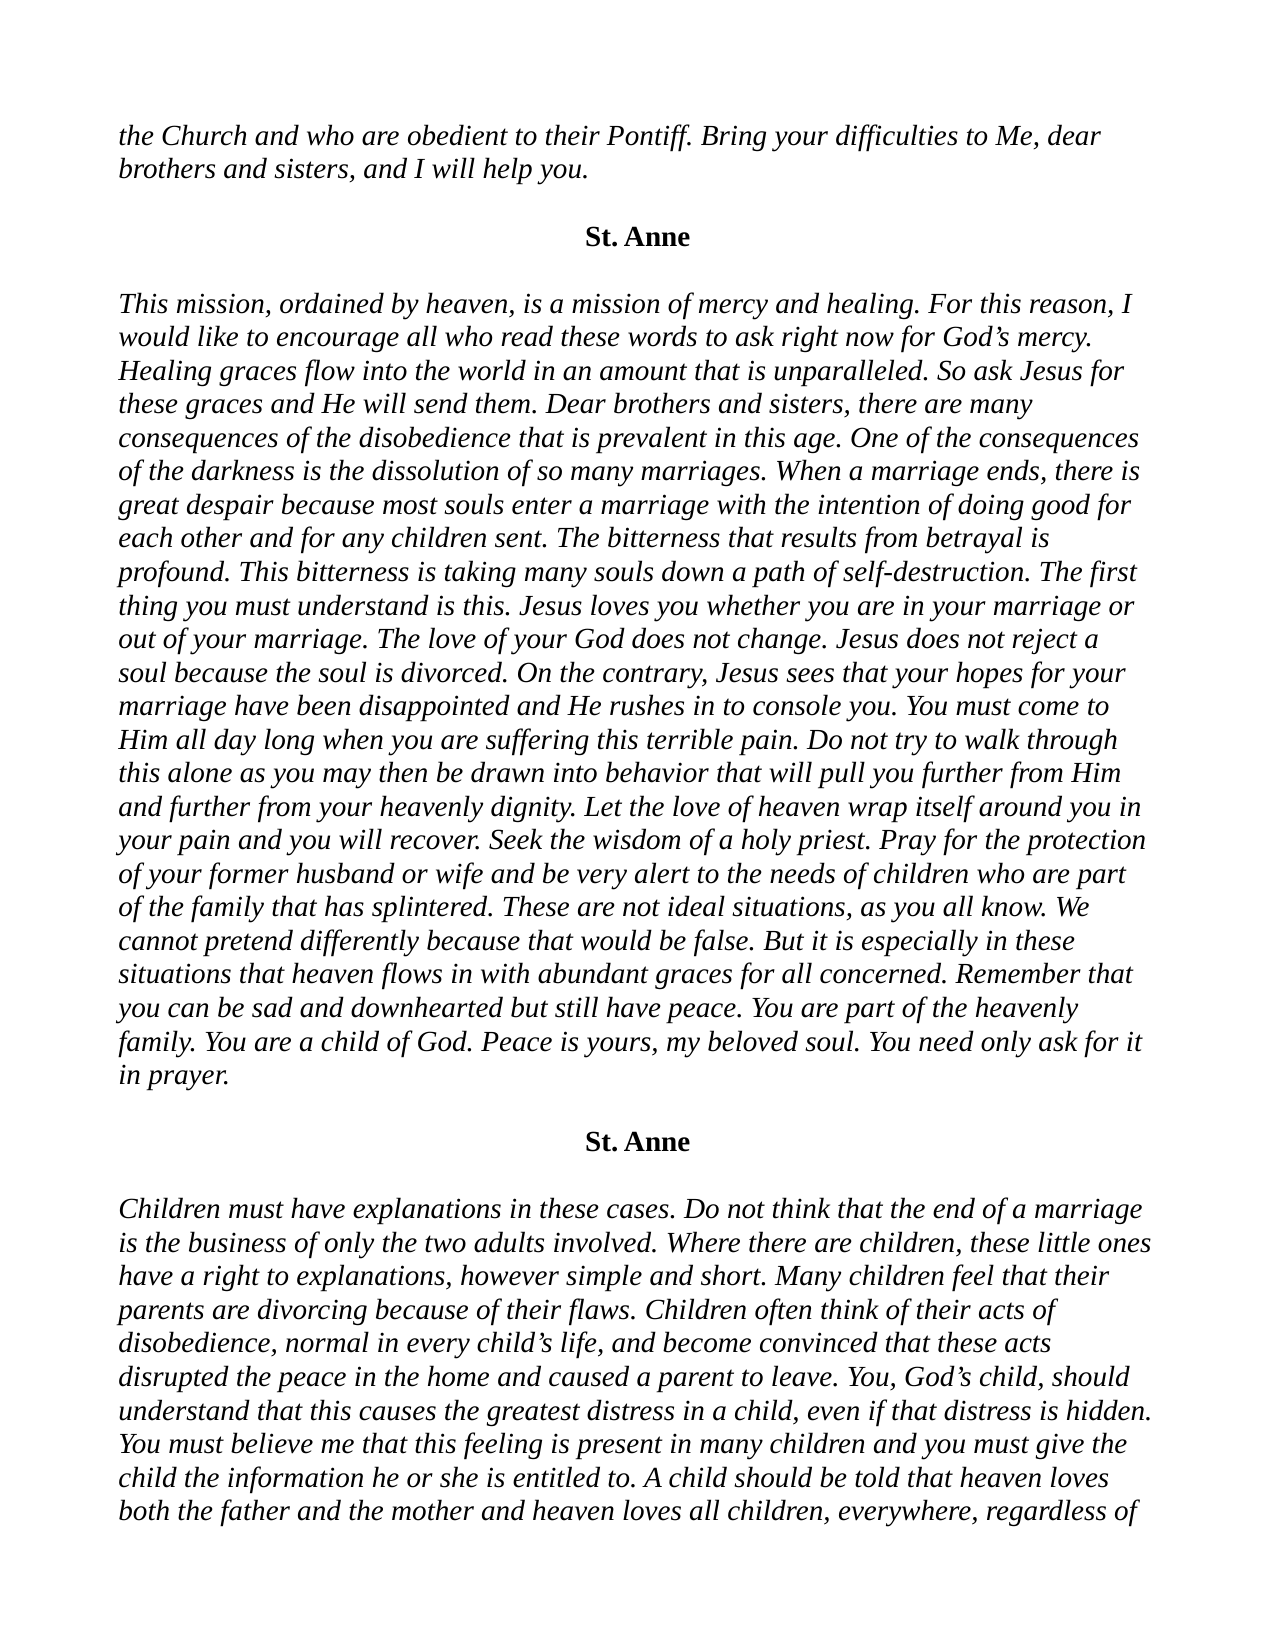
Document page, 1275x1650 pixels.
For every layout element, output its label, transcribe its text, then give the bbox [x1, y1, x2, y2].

text Children must have explanations in these cases. Do not think that the end of a marriage is the business of only the two adults involved. Where there are children, these little ones have a right to explanations, however simple and short. Many children feel that their parents are divorcing because of their flaws. Children often think of their acts of disobedience, normal in every child’s life, and become convinced that these acts disrupted the peace in the home and caused a parent to leave. You, God’s child, should understand that this causes the greatest distress in a child, even if that distress is hidden. You must believe me that this feeling is present in many children and you must give the child the information he or she is entitled to. A child should be told that heaven loves both the father and the mother and heaven loves all children, everywhere, regardless of [118, 1191, 1157, 1527]
text the Church and who are obedient to their Pontiff. Bring your difficulties to Me, dear [118, 118, 1157, 152]
text brothers and sisters, and I will help you. [118, 152, 1157, 185]
text St. Anne [118, 1124, 1157, 1158]
text St. Anne [118, 219, 1157, 252]
text This mission, ordained by heaven, is a mission of mercy and healing. For this reason, I would like to encourage all who read these words to ask right now for God’s mercy. Healing graces flow into the world in an amount that is unparalleled. So ask Jesus for these graces and He will send them. Dear brothers and sisters, there are many consequences of the disobedience that is prevalent in this age. One of the consequences of the darkness is the dissolution of so many marriages. When a marriage ends, there is great despair because most souls enter a marriage with the intention of doing good for each other and for any children sent. The bitterness that results from betrayal is profound. This bitterness is taking many souls down a path of self-destruction. The first thing you must understand is this. Jesus loves you whether you are in your marriage or out of your marriage. The love of your God does not change. Jesus does not reject a soul because the soul is divorced. On the contrary, Jesus sees that your hopes for your marriage have been disappointed and He rushes in to console you. You must come to Him all day long when you are suffering this terrible pain. Do not try to walk through this alone as you may then be drawn into behavior that will pull you further from Him and further from your heavenly dignity. Let the love of heaven wrap itself around you in your pain and you will recover. Seek the wisdom of a holy priest. Pray for the protection of your former husband or wife and be very alert to the needs of children who are part of the family that has splintered. These are not ideal situations, as you all know. We cannot pretend differently because that would be false. But it is especially in these situations that heaven flows in with abundant graces for all concerned. Remember that you can be sad and downhearted but still have peace. You are part of the heavenly family. You are a child of God. Peace is yours, my beloved soul. You need only ask for it in prayer. [118, 286, 1157, 1091]
